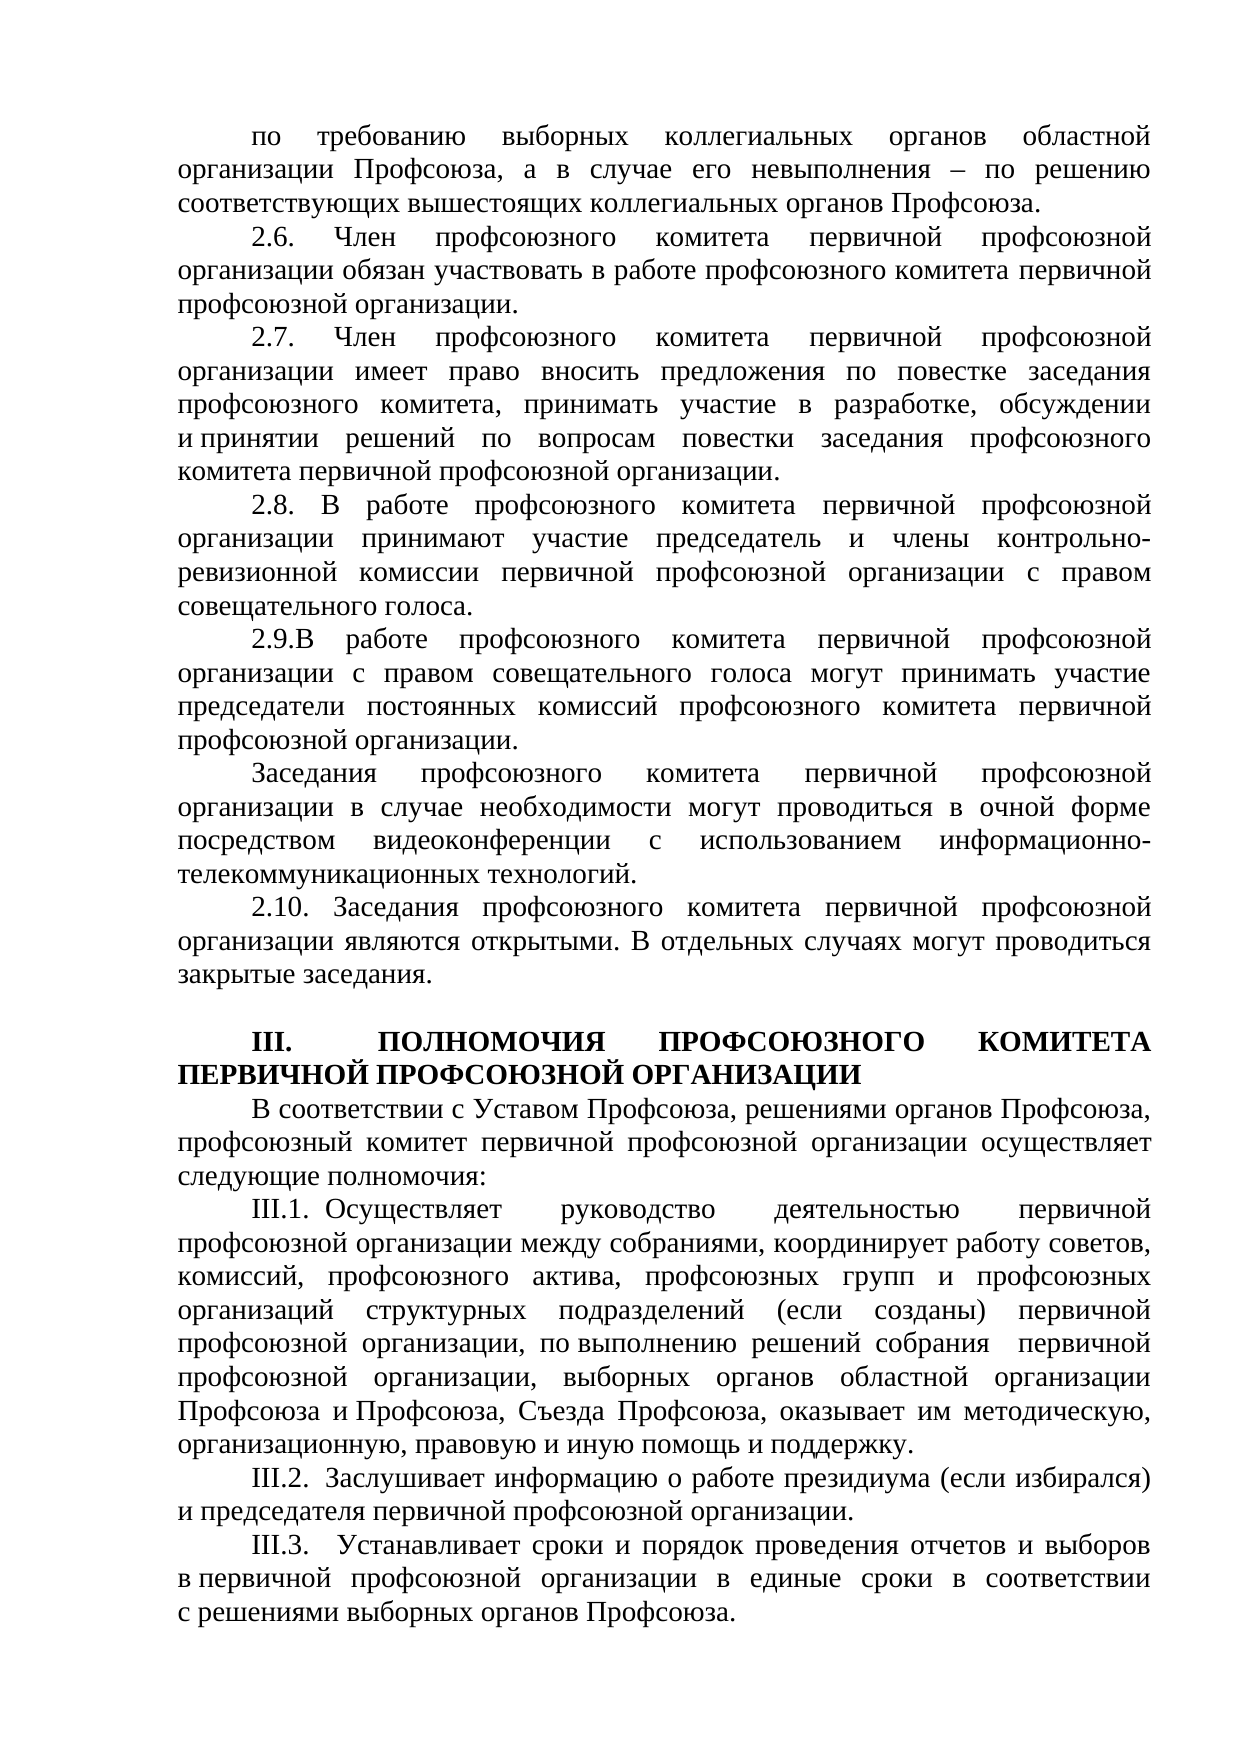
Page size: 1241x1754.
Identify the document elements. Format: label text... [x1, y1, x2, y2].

text по требованию выборных коллегиальных органов областной организации Профсоюза, а в случае его невыполнения – по решению соответствующих вышестоящих коллегиальных органов Профсоюза. [177, 118, 1152, 219]
text 2.8. В работе профсоюзного комитета первичной профсоюзной организации принимают участие председатель и члены контрольно-ревизионной комиссии первичной профсоюзной организации с правом совещательного голоса. [177, 487, 1152, 621]
list Заслушивает информацию о работе президиума (если избирался) и председателя первичной профсоюзной организации. [177, 1460, 1152, 1527]
list ПОЛНОМОЧИЯ ПРОФСОЮЗНОГО КОМИТЕТА ПЕРВИЧНОЙ ПРОФСОЮЗНОЙ ОРГАНИЗАЦИИ [177, 1024, 1152, 1091]
text 2.9.В работе профсоюзного комитета первичной профсоюзной организации с правом совещательного голоса могут принимать участие председатели постоянных комиссий профсоюзного комитета первичной профсоюзной организации. [177, 621, 1152, 755]
list Осуществляет руководство деятельностью первичной профсоюзной организации между собраниями, координирует работу советов, комиссий, профсоюзного актива, профсоюзных групп и профсоюзных организаций структурных подразделений (если созданы) первичной профсоюзной организации, по выполнению решений собрания первичной профсоюзной организации, выборных органов областной организации Профсоюза и Профсоюза, Съезда Профсоюза, оказывает им методическую, организационную, правовую и иную помощь и поддержку. [177, 1191, 1152, 1460]
text 2.7. Член профсоюзного комитета первичной профсоюзной организации имеет право вносить предложения по повестке заседания профсоюзного комитета, принимать участие в разработке, обсуждении и принятии решений по вопросам повестки заседания профсоюзного комитета первичной профсоюзной организации. [177, 319, 1152, 487]
text В соответствии с Уставом Профсоюза, решениями органов Профсоюза, профсоюзный комитет первичной профсоюзной организации осуществляет следующие полномочия: [177, 1091, 1152, 1191]
text Заседания профсоюзного комитета первичной профсоюзной организации в случае необходимости могут проводиться в очной форме посредством видеоконференции с использованием информационно-телекоммуникационных технологий. [177, 755, 1152, 889]
list Устанавливает сроки и порядок проведения отчетов и выборов в первичной профсоюзной организации в единые сроки в соответствии с решениями выборных органов Профсоюза. [177, 1527, 1152, 1627]
text 2.6. Член профсоюзного комитета первичной профсоюзной организации обязан участвовать в работе профсоюзного комитета первичной профсоюзной организации. [177, 219, 1152, 319]
text 2.10. Заседания профсоюзного комитета первичной профсоюзной организации являются открытыми. В отдельных случаях могут проводиться закрытые заседания. [177, 889, 1152, 990]
